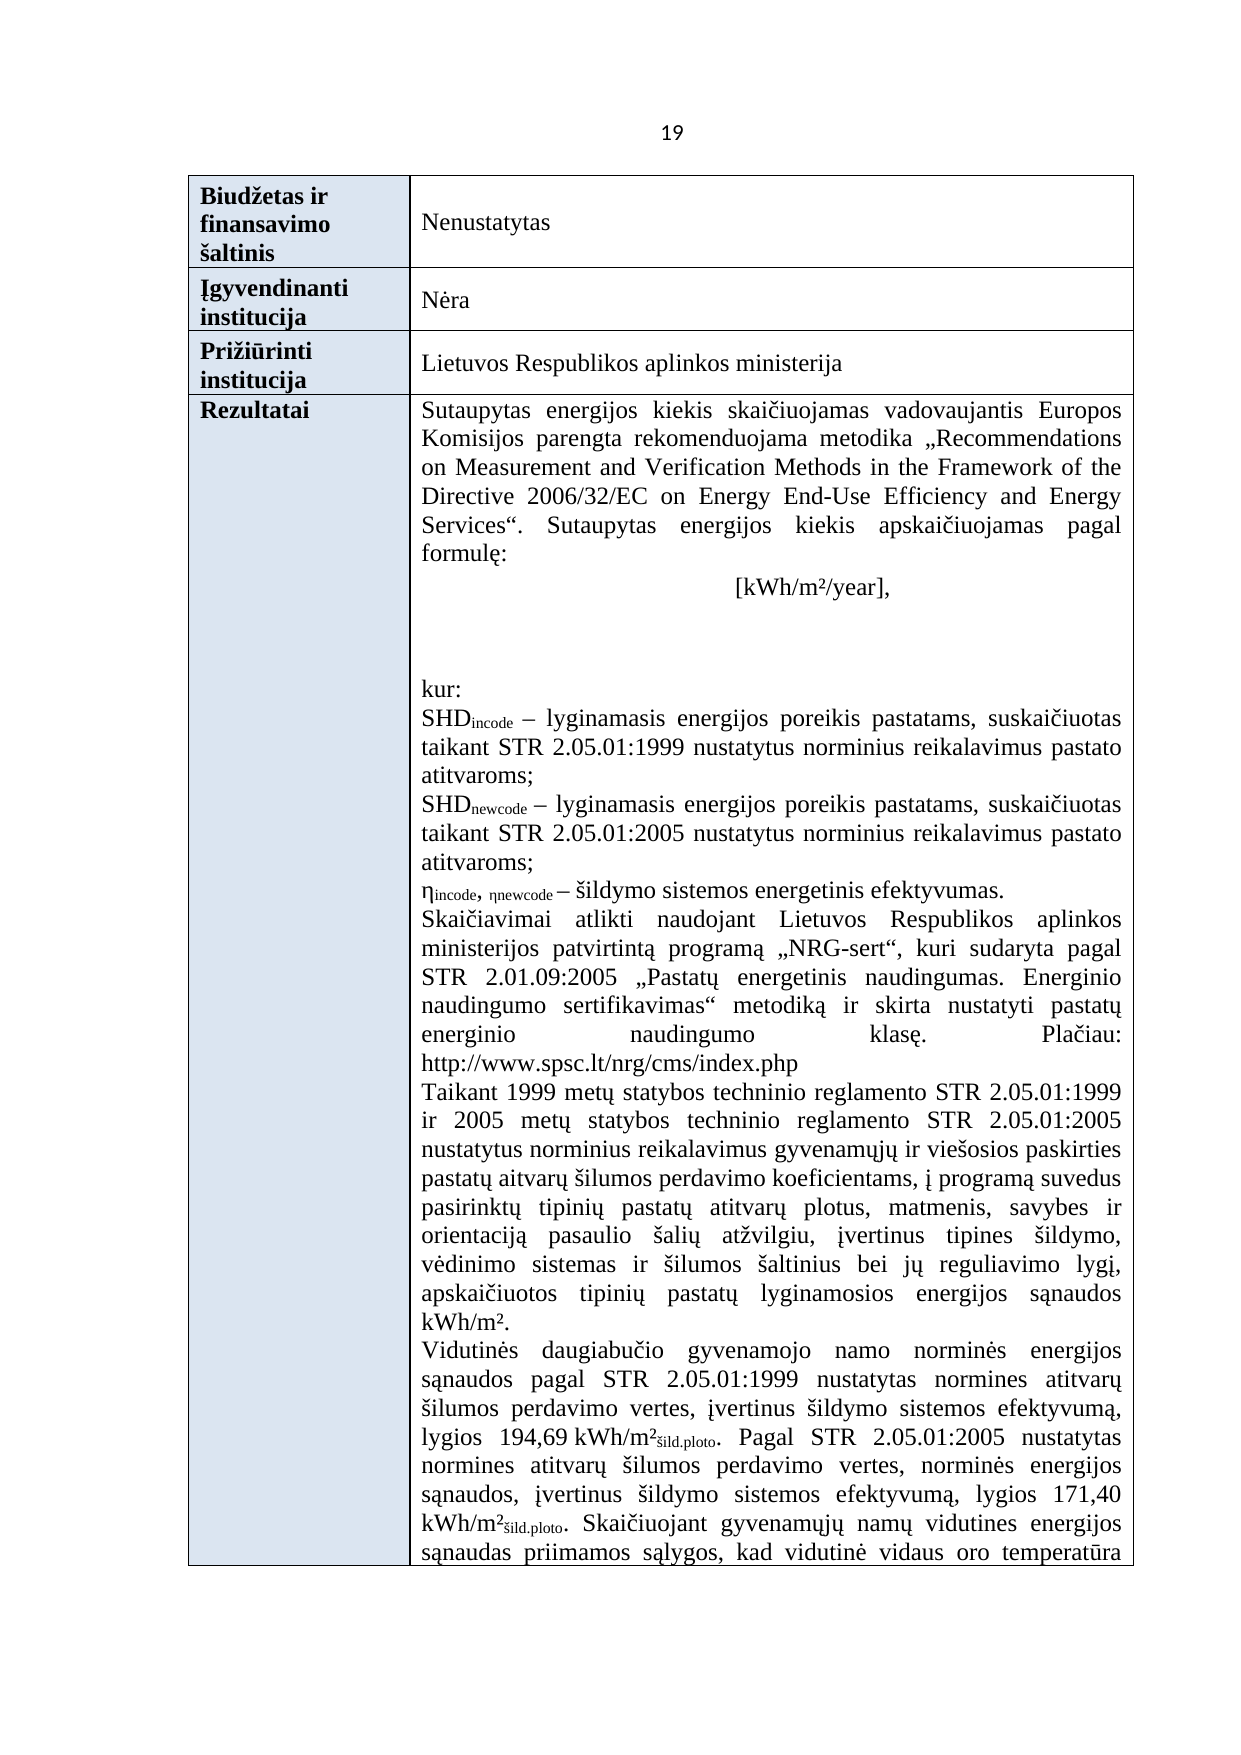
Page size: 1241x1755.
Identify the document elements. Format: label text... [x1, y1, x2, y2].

table_cell Rezultatai [189, 395, 409, 1565]
table_cell Sutaupytas energijos kiekis skaičiuojamas vadovaujantis Europos Komisijos parengta rekomenduojama metodika „Recommendations on Measurement and Verification Methods in the Framework of the Directive 2006/32/EC on Energy End-Use Efficiency and Energy Services“. Sutaupytas energijos kiekis apskaičiuojamas pagal formulę: [kWh/m²/year], kur: SHDincode – lyginamasis energijos poreikis pastatams, suskaičiuotas taikant STR 2.05.01:1999 nustatytus norminius reikalavimus pastato atitvaroms; SHDnewcode – lyginamasis energijos poreikis pastatams, suskaičiuotas taikant STR 2.05.01:2005 nustatytus norminius reikalavimus pastato atitvaroms; ηincode, ηnewcode – šildymo sistemos energetinis efektyvumas. Skaičiavimai atlikti naudojant Lietuvos Respublikos aplinkos ministerijos patvirtintą programą „NRG-sert“, kuri sudaryta pagal STR 2.01.09:2005 „Pastatų energetinis naudingumas. Energinio naudingumo sertifikavimas“ metodiką ir skirta nustatyti pastatų energinio naudingumo klasę. Plačiau: http://www.spsc.lt/nrg/cms/index.php Taikant 1999 metų statybos techninio reglamento STR 2.05.01:1999 ir 2005 metų statybos techninio reglamento STR 2.05.01:2005 nustatytus norminius reikalavimus gyvenamųjų ir viešosios paskirties pastatų aitvarų šilumos perdavimo koeficientams, į programą suvedus pasirinktų tipinių pastatų atitvarų plotus, matmenis, savybes ir orientaciją pasaulio šalių atžvilgiu, įvertinus tipines šildymo, vėdinimo sistemas ir šilumos šaltinius bei jų reguliavimo lygį, apskaičiuotos tipinių pastatų lyginamosios energijos sąnaudos kWh/m². Vidutinės daugiabučio gyvenamojo namo norminės energijos sąnaudos pagal STR 2.05.01:1999 nustatytas normines atitvarų šilumos perdavimo vertes, įvertinus šildymo sistemos efektyvumą, lygios 194,69 kWh/m²šild.ploto. Pagal STR 2.05.01:2005 nustatytas normines atitvarų šilumos perdavimo vertes, norminės energijos sąnaudos, įvertinus šildymo sistemos efektyvumą, lygios 171,40 kWh/m²šild.ploto. Skaičiuojant gyvenamųjų namų vidutines energijos sąnaudas priimamos sąlygos, kad vidutinė vidaus oro temperatūra [411, 395, 1133, 1565]
table_cell Lietuvos Respublikos aplinkos ministerija [411, 331, 1133, 394]
table_cell Nenustatytas [411, 176, 1133, 267]
table_cell Nėra [411, 268, 1133, 330]
table_cell Įgyvendinanti institucija [189, 268, 409, 330]
table_cell Biudžetas ir finansavimo šaltinis [189, 176, 409, 267]
table_cell Prižiūrinti institucija [189, 331, 409, 394]
